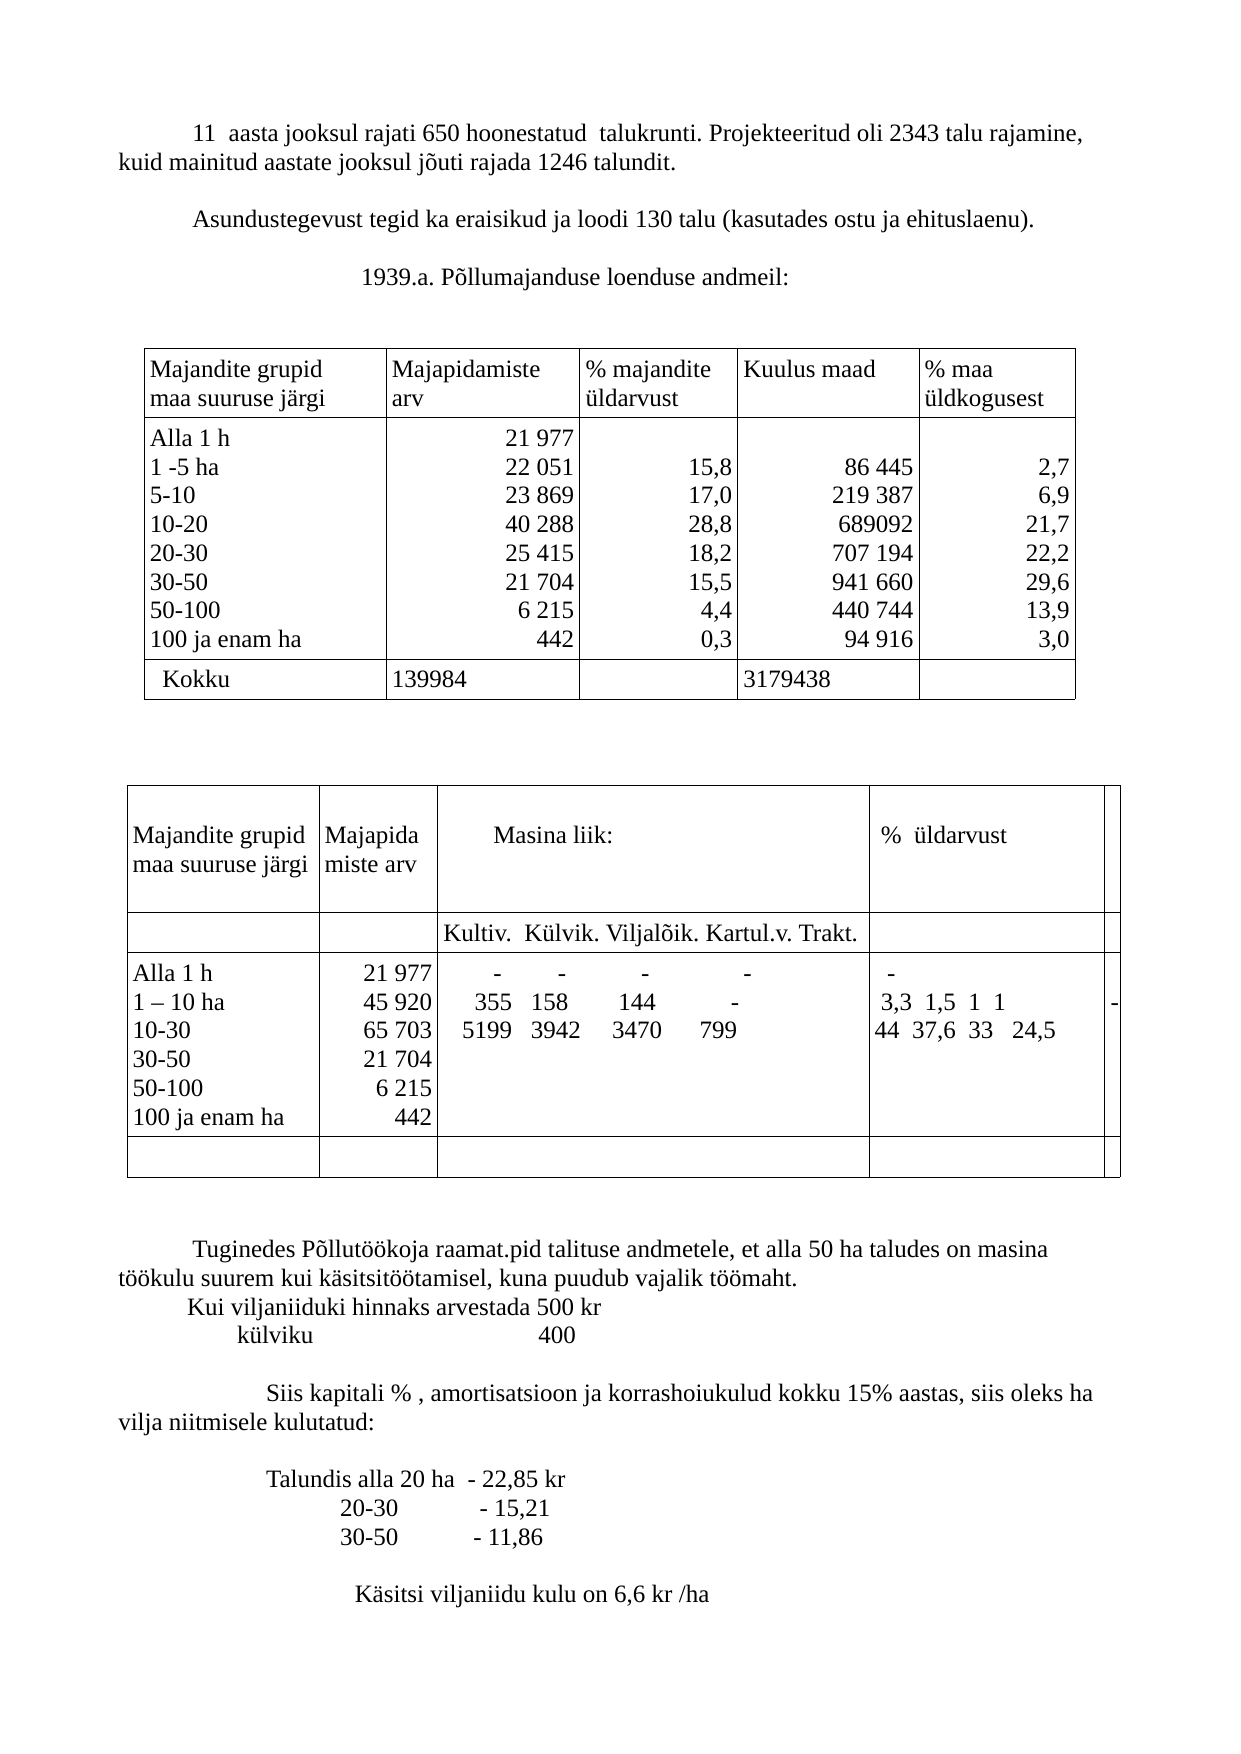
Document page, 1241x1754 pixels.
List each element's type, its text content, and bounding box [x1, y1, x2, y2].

table_header Masina liik: [438, 786, 869, 912]
text Talundis alla 20 ha - 22,85 kr [118, 1464, 1122, 1493]
table_cell 21 977 22 051 23 869 40 288 25 415 21 704 6 215 442 [387, 418, 579, 659]
text Siis kapitali % , amortisatsioon ja korrashoiukulud kokku 15% aastas, siis oleks ha vilja niitmisele kulutatud: [118, 1378, 1122, 1436]
table_header Majandite grupid maa suuruse järgi [128, 786, 319, 912]
table_cell [128, 1137, 319, 1177]
table_cell [870, 1137, 1104, 1177]
table_cell - - - - 355 158 144 - 5199 3942 3470 799 [438, 953, 869, 1136]
table_cell 21 977 45 920 65 703 21 704 6 215 442 [320, 953, 437, 1136]
table_cell 2,7 6,9 21,7 22,2 29,6 13,9 3,0 [920, 418, 1075, 659]
table_cell [128, 913, 319, 952]
table_cell - [1105, 953, 1120, 1136]
table_cell Kokku [145, 660, 386, 699]
table_header Majandite grupid maa suuruse järgi [145, 349, 386, 417]
table_cell Alla 1 h 1 -5 ha 5-10 10-20 20-30 30-50 50-100 100 ja enam ha [145, 418, 386, 659]
table_header [1105, 786, 1120, 912]
table_cell - 3,3 1,5 1 1 44 37,6 33 24,5 [870, 953, 1104, 1136]
table_header % majandite üldarvust [580, 349, 737, 417]
table_cell 3179438 [738, 660, 919, 699]
text külviku 400 [118, 1321, 1122, 1349]
table_cell 86 445 219 387 689092 707 194 941 660 440 744 94 916 [738, 418, 919, 659]
text 1939.a. Põllumajanduse loenduse andmeil: [118, 262, 1122, 291]
table_cell 15,8 17,0 28,8 18,2 15,5 4,4 0,3 [580, 418, 737, 659]
table_cell [1105, 1137, 1120, 1177]
table_cell 139984 [387, 660, 579, 699]
text Asundustegevust tegid ka eraisikud ja loodi 130 talu (kasutades ostu ja ehituslaenu). [118, 204, 1122, 233]
table_header Majapidamiste arv [387, 349, 579, 417]
text 30-50 - 11,86 [118, 1522, 1122, 1551]
text 11 aasta jooksul rajati 650 hoonestatud talukrunti. Projekteeritud oli 2343 talu rajamine, kuid mainitud aastate jooksul jõuti rajada 1246 talundit. [118, 118, 1122, 176]
table_cell [870, 913, 1104, 952]
text Kui viljaniiduki hinnaks arvestada 500 kr [118, 1292, 1122, 1321]
table_header % üldarvust [870, 786, 1104, 912]
table_cell Kultiv. Külvik. Viljalõik. Kartul.v. Trakt. [438, 913, 869, 952]
table_cell [320, 913, 437, 952]
table_cell [920, 660, 1075, 699]
text Käsitsi viljaniidu kulu on 6,6 kr /ha [118, 1579, 1122, 1608]
table_cell [438, 1137, 869, 1177]
table_cell [1105, 913, 1120, 952]
table_header Kuulus maad [738, 349, 919, 417]
table_header % maa üldkogusest [920, 349, 1075, 417]
table_cell [320, 1137, 437, 1177]
text Tuginedes Põllutöökoja raamat.pid talituse andmetele, et alla 50 ha taludes on masina töökulu suurem kui käsitsitöötamisel, kuna puudub vajalik töömaht. [118, 1234, 1122, 1292]
table_header Majapidamiste arv [320, 786, 437, 912]
table_cell Alla 1 h 1 – 10 ha 10-30 30-50 50-100 100 ja enam ha [128, 953, 319, 1136]
text 20-30 - 15,21 [118, 1493, 1122, 1522]
table_cell [580, 660, 737, 699]
